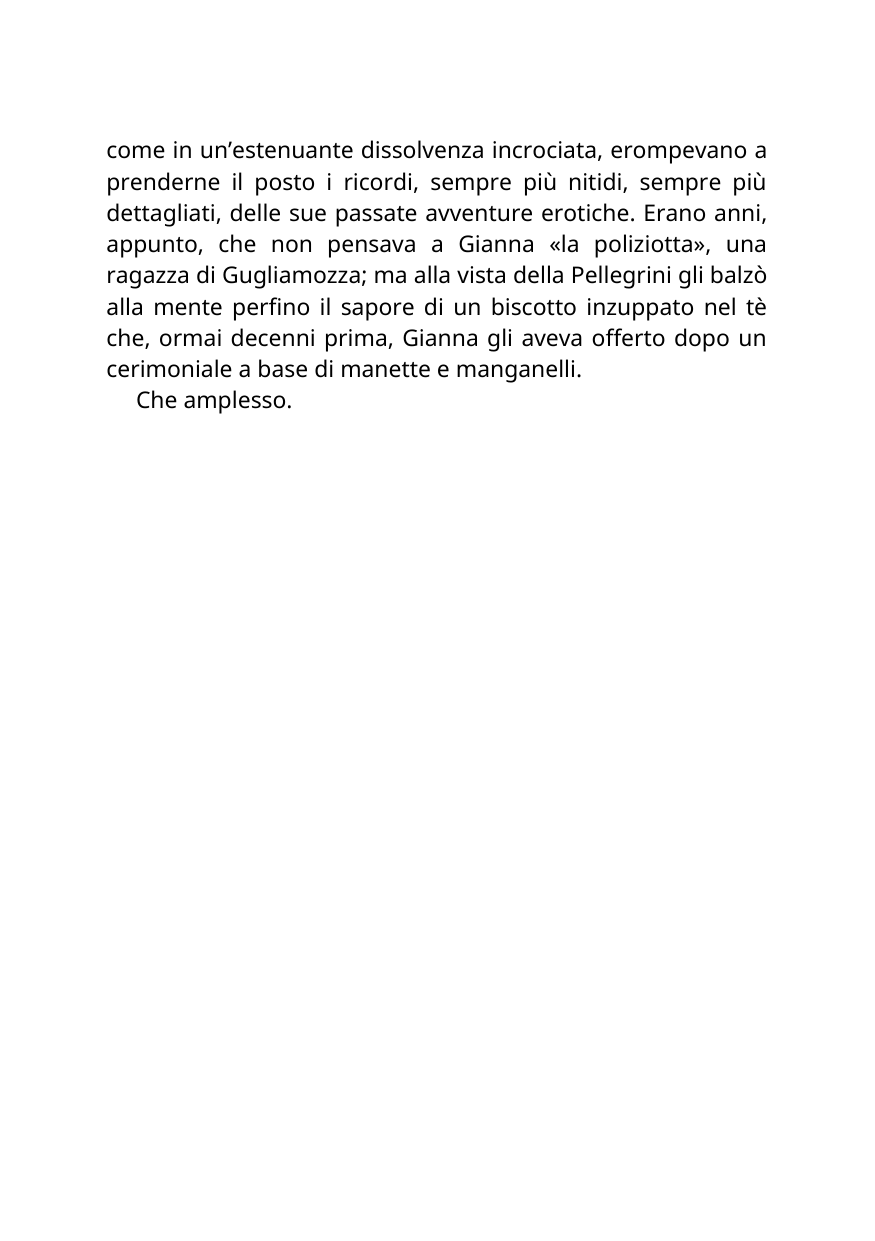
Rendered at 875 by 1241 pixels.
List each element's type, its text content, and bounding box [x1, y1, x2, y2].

text Che amplesso. [106, 384, 768, 416]
text come in un’estenuante dissolvenza incrociata, erompevano a prenderne il posto i ricordi, sempre più nitidi, sempre più dettagliati, delle sue passate avventure erotiche. Erano anni, appunto, che non pensava a Gianna «la poliziotta», una ragazza di Gugliamozza; ma alla vista della Pellegrini gli balzò alla mente perfino il sapore di un biscotto inzuppato nel tè che, ormai decenni prima, Gianna gli aveva offerto dopo un cerimoniale a base di manette e manganelli. [106, 134, 768, 384]
